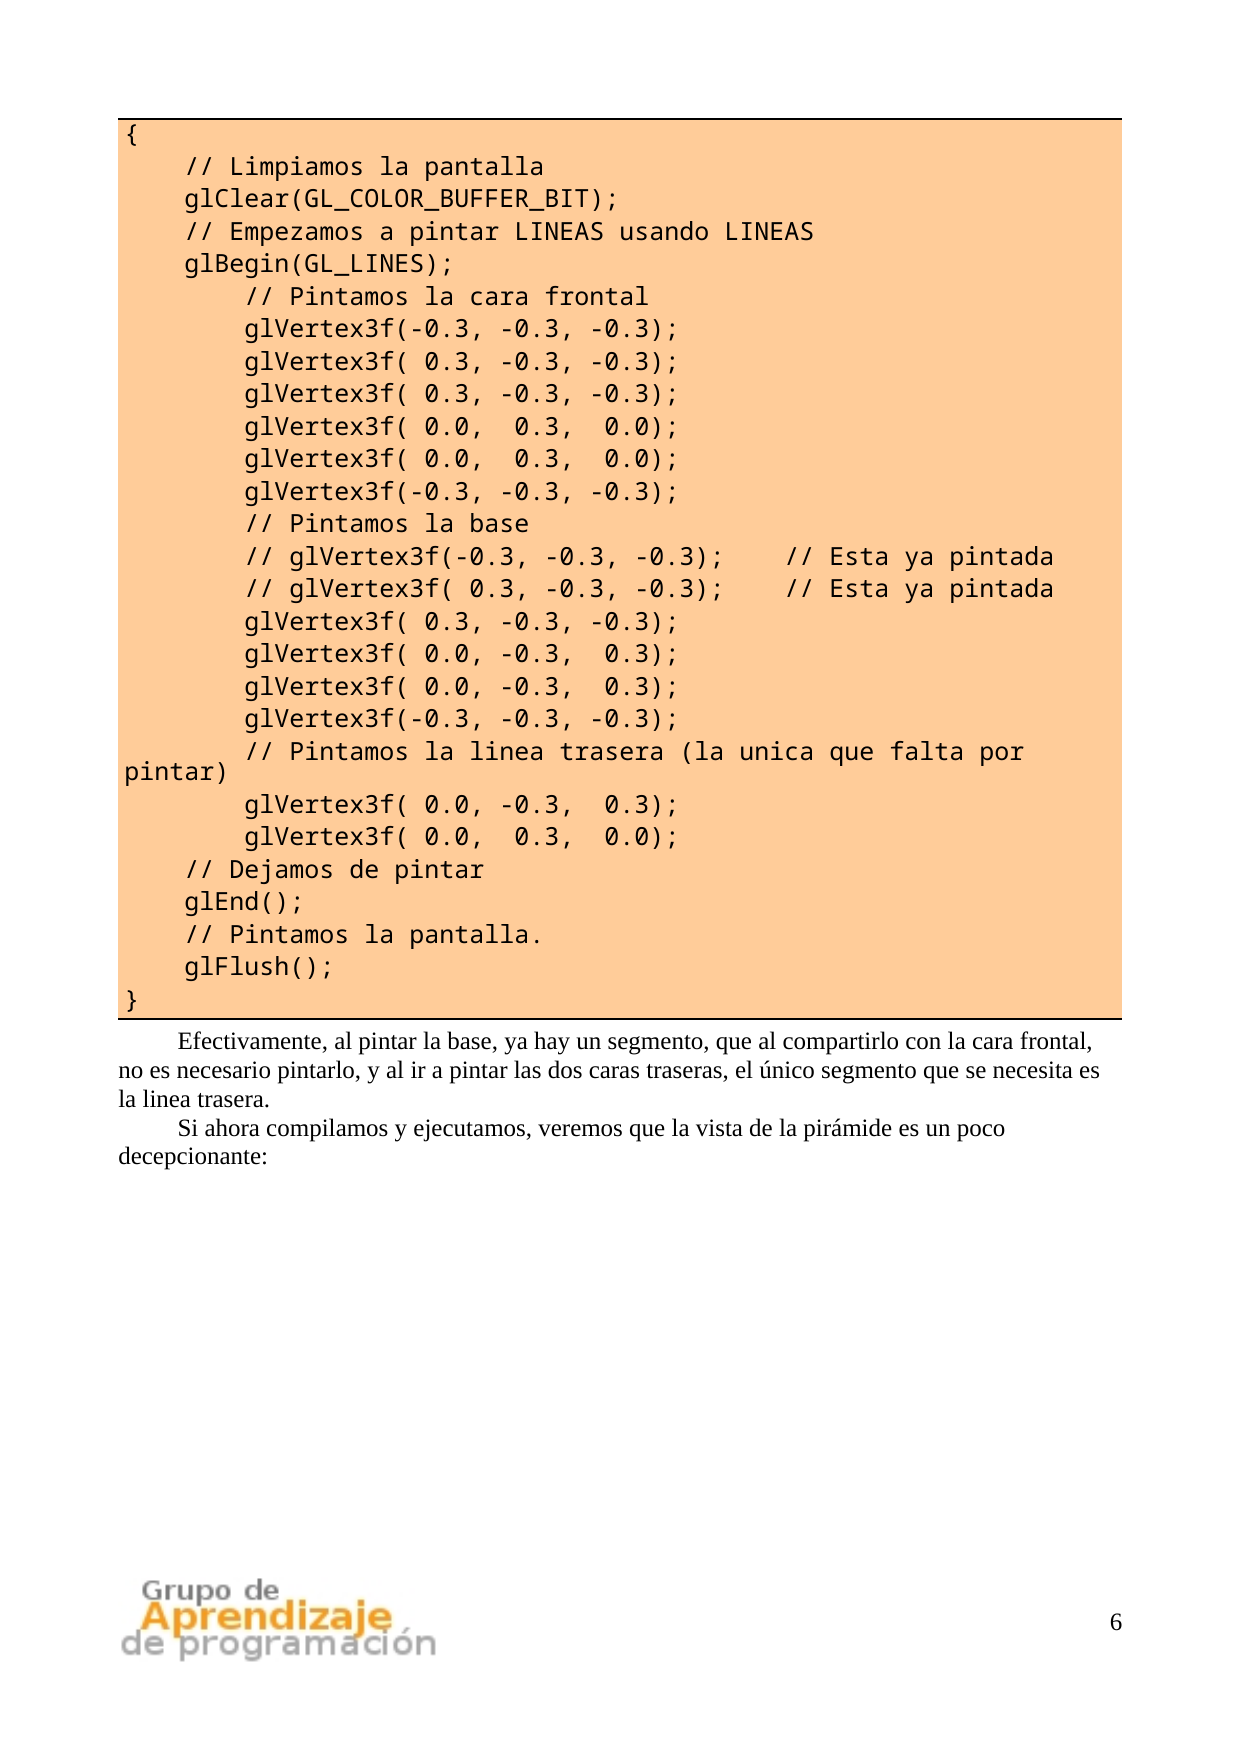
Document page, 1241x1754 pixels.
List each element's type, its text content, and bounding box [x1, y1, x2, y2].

text glVertex3f( 0.0, 0.3, 0.0); [118, 821, 1122, 850]
picture [118, 1577, 442, 1666]
text glVertex3f( 0.3, -0.3, -0.3); [118, 378, 1122, 407]
text glFlush(); [118, 951, 1122, 980]
text { [118, 120, 1122, 147]
text glVertex3f( 0.0, 0.3, 0.0); [118, 411, 1122, 439]
text glVertex3f(-0.3, -0.3, -0.3); [118, 703, 1122, 732]
text glVertex3f(-0.3, -0.3, -0.3); [118, 313, 1122, 342]
text // Pintamos la cara frontal [118, 281, 1122, 309]
text glVertex3f( 0.0, 0.3, 0.0); [118, 443, 1122, 472]
text glVertex3f( 0.0, -0.3, 0.3); [118, 638, 1122, 667]
text glVertex3f( 0.3, -0.3, -0.3); [118, 606, 1122, 634]
text glBegin(GL_LINES); [118, 248, 1122, 277]
text glVertex3f( 0.0, -0.3, 0.3); [118, 671, 1122, 699]
text // Limpiamos la pantalla [118, 151, 1122, 179]
text glVertex3f( 0.0, -0.3, 0.3); [118, 789, 1122, 817]
text } [118, 984, 1122, 1018]
text // Pintamos la linea trasera (la unica que falta por pintar) [118, 736, 1122, 785]
text glVertex3f( 0.3, -0.3, -0.3); [118, 346, 1122, 374]
text glClear(GL_COLOR_BUFFER_BIT); [118, 183, 1122, 212]
text // Empezamos a pintar LINEAS usando LINEAS [118, 216, 1122, 244]
text glEnd(); [118, 886, 1122, 915]
text // Dejamos de pintar [118, 854, 1122, 882]
text // Pintamos la pantalla. [118, 919, 1122, 947]
text // glVertex3f( 0.3, -0.3, -0.3); // Esta ya pintada [118, 573, 1122, 602]
text glVertex3f(-0.3, -0.3, -0.3); [118, 476, 1122, 504]
text // glVertex3f(-0.3, -0.3, -0.3); // Esta ya pintada [118, 541, 1122, 569]
text Efectivamente, al pintar la base, ya hay un segmento, que al compartirlo con la cara frontal, no es necesario pintarlo, y al ir a pintar las dos caras traseras, el único segmento que se necesita es la linea trasera. [118, 1026, 1122, 1113]
text Si ahora compilamos y ejecutamos, veremos que la vista de la pirámide es un poco decepcionante: [118, 1113, 1122, 1170]
text // Pintamos la base [118, 508, 1122, 537]
